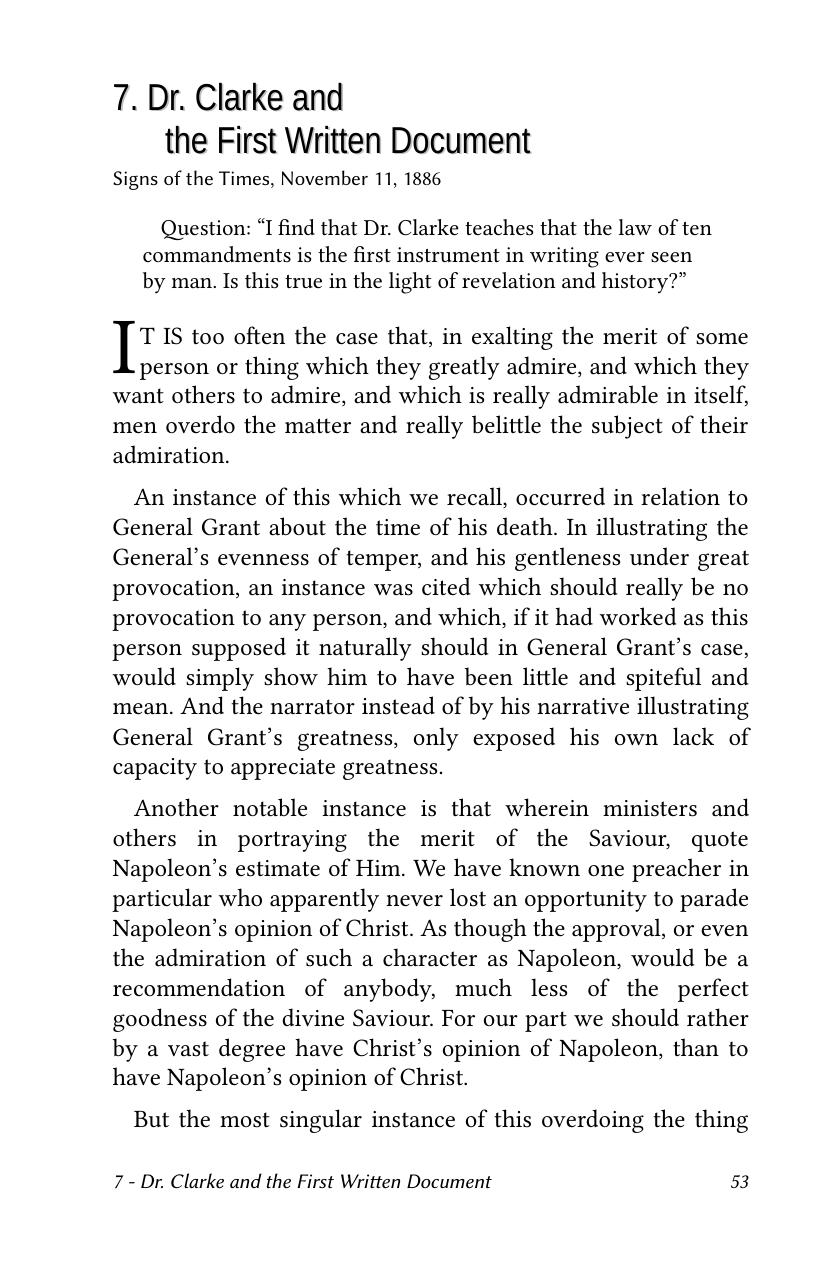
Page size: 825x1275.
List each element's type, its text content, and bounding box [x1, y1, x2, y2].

text Another notable instance is that wherein ministers and others in portraying the merit of the Saviour, quote Napoleon’s estimate of Him. We have known one preacher in particular who apparently never lost an opportunity to parade Napoleon’s opinion of Christ. As though the approval, or even the admiration of such a character as Napoleon, would be a recommendation of anybody, much less of the perfect goodness of the divine Saviour. For our part we should rather by a vast degree have Christ’s opinion of Napoleon, than to have Napoleon’s opinion of Christ. [112, 794, 750, 1092]
text An instance of this which we recall, occurred in relation to General Grant about the time of his death. In illustrating the General’s evenness of temper, and his gentleness under great provocation, an instance was cited which should really be no provocation to any person, and which, if it had worked as this person supposed it naturally should in General Grant’s case, would simply show him to have been little and spiteful and mean. And the narrator instead of by his narrative illustrating General Grant’s greatness, only exposed his own lack of capacity to appreciate greatness. [112, 483, 750, 781]
title Dr. Clarke and the First Written Document [112, 75, 750, 161]
text But the most singular instance of this overdoing the thing [112, 1105, 750, 1134]
text Question: “I find that Dr. Clarke teaches that the law of ten commandments is the first instrument in writing ever seen by man. Is this true in the light of revelation and history?” [142, 215, 720, 294]
text Signs of the Times, November 11, 1886 [112, 167, 750, 191]
text IT IS too often the case that, in exalting the merit of some person or thing which they greatly admire, and which they want others to admire, and which is really admirable in itself, men overdo the matter and really belittle the subject of their admiration. [112, 322, 750, 470]
